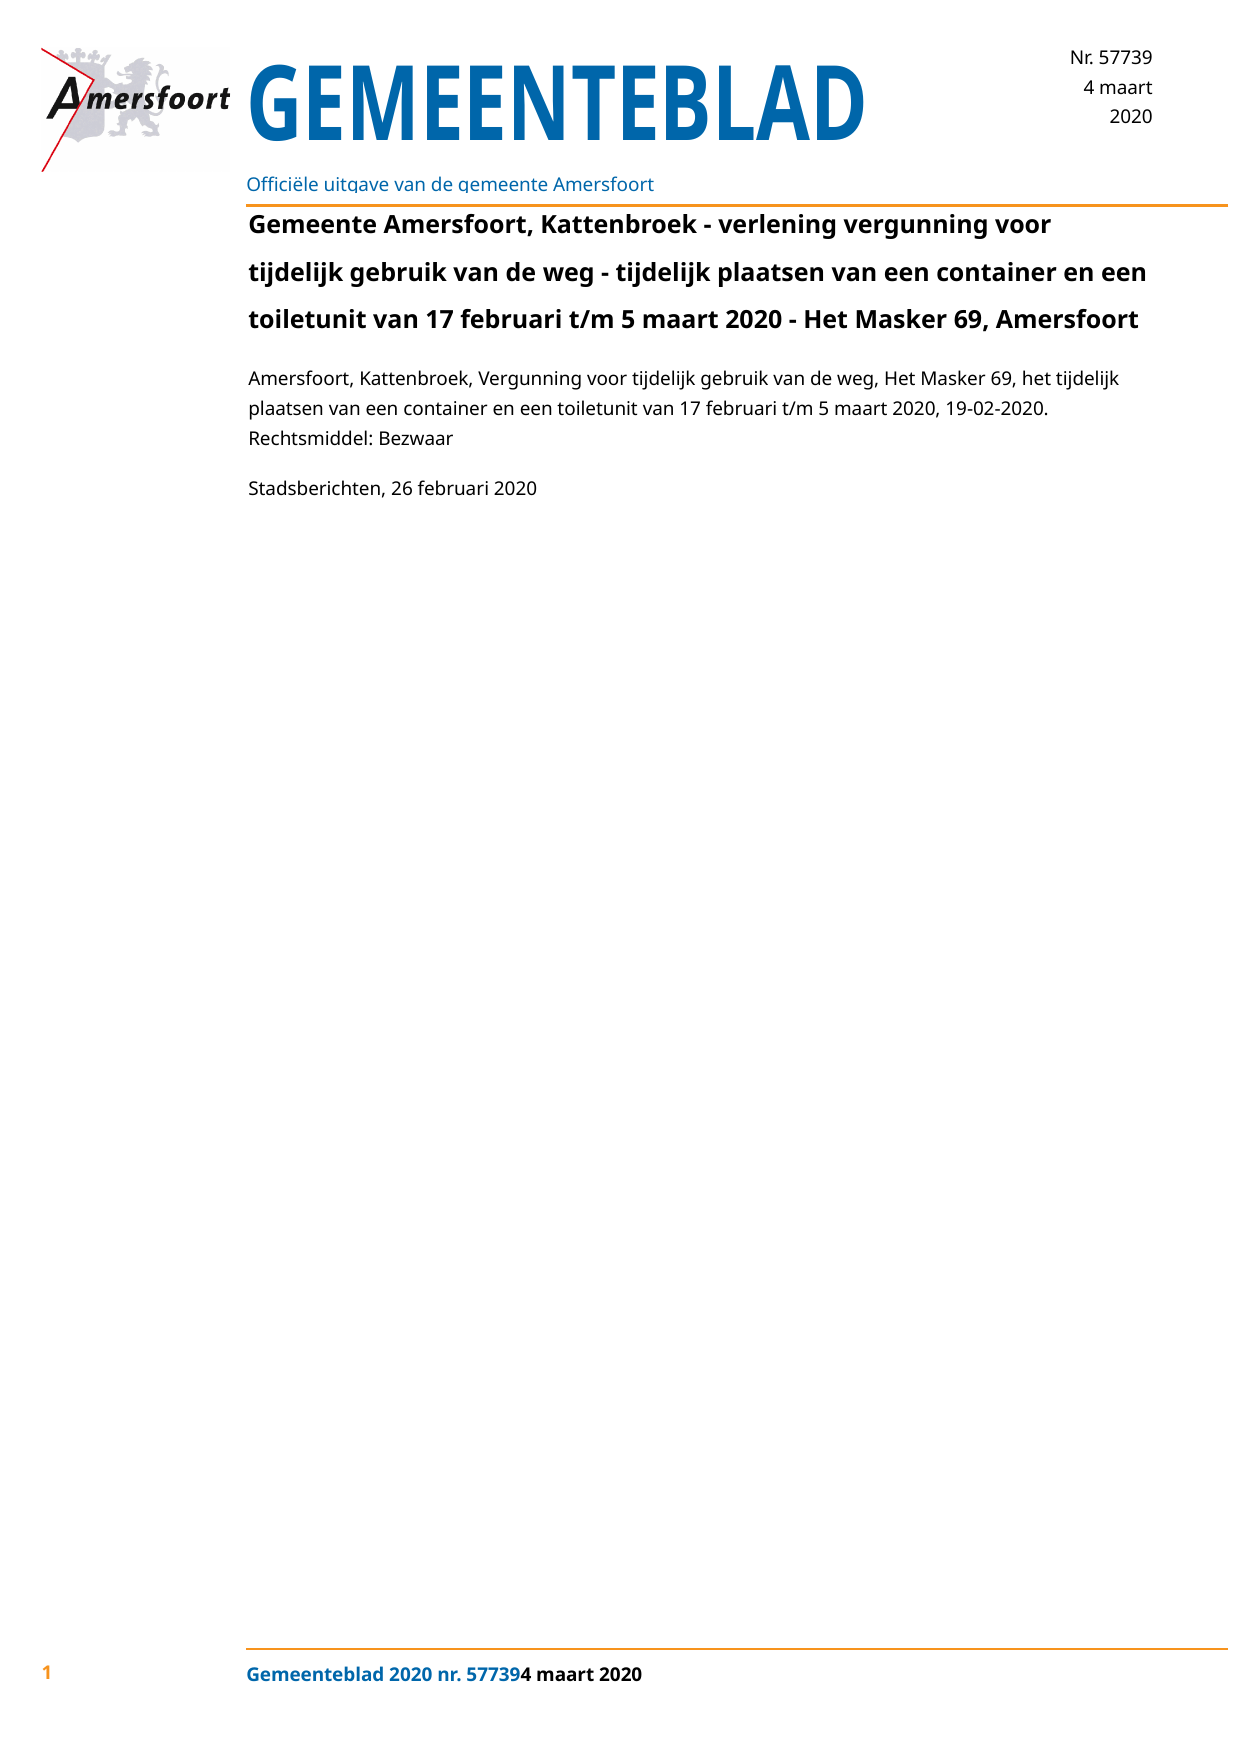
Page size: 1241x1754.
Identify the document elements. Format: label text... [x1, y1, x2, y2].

text Amersfoort, Kattenbroek, Vergunning voor tijdelijk gebruik van de weg, Het Masker 69, het tijdelijk plaatsen van een container en een toiletunit van 17 februari t/m 5 maart 2020, 19-02-2020. Rechtsmiddel: Bezwaar [248, 366, 1152, 450]
picture [41, 47, 231, 172]
text Stadsberichten, 26 februari 2020 [248, 475, 1152, 501]
text Gemeente Amersfoort, Kattenbroek - verlening vergunning voor tijdelijk gebruik van de weg - tijdelijk plaatsen van een container en een toiletunit van 17 februari t/m 5 maart 2020 - Het Masker 69, Amersfoort [248, 207, 1152, 336]
